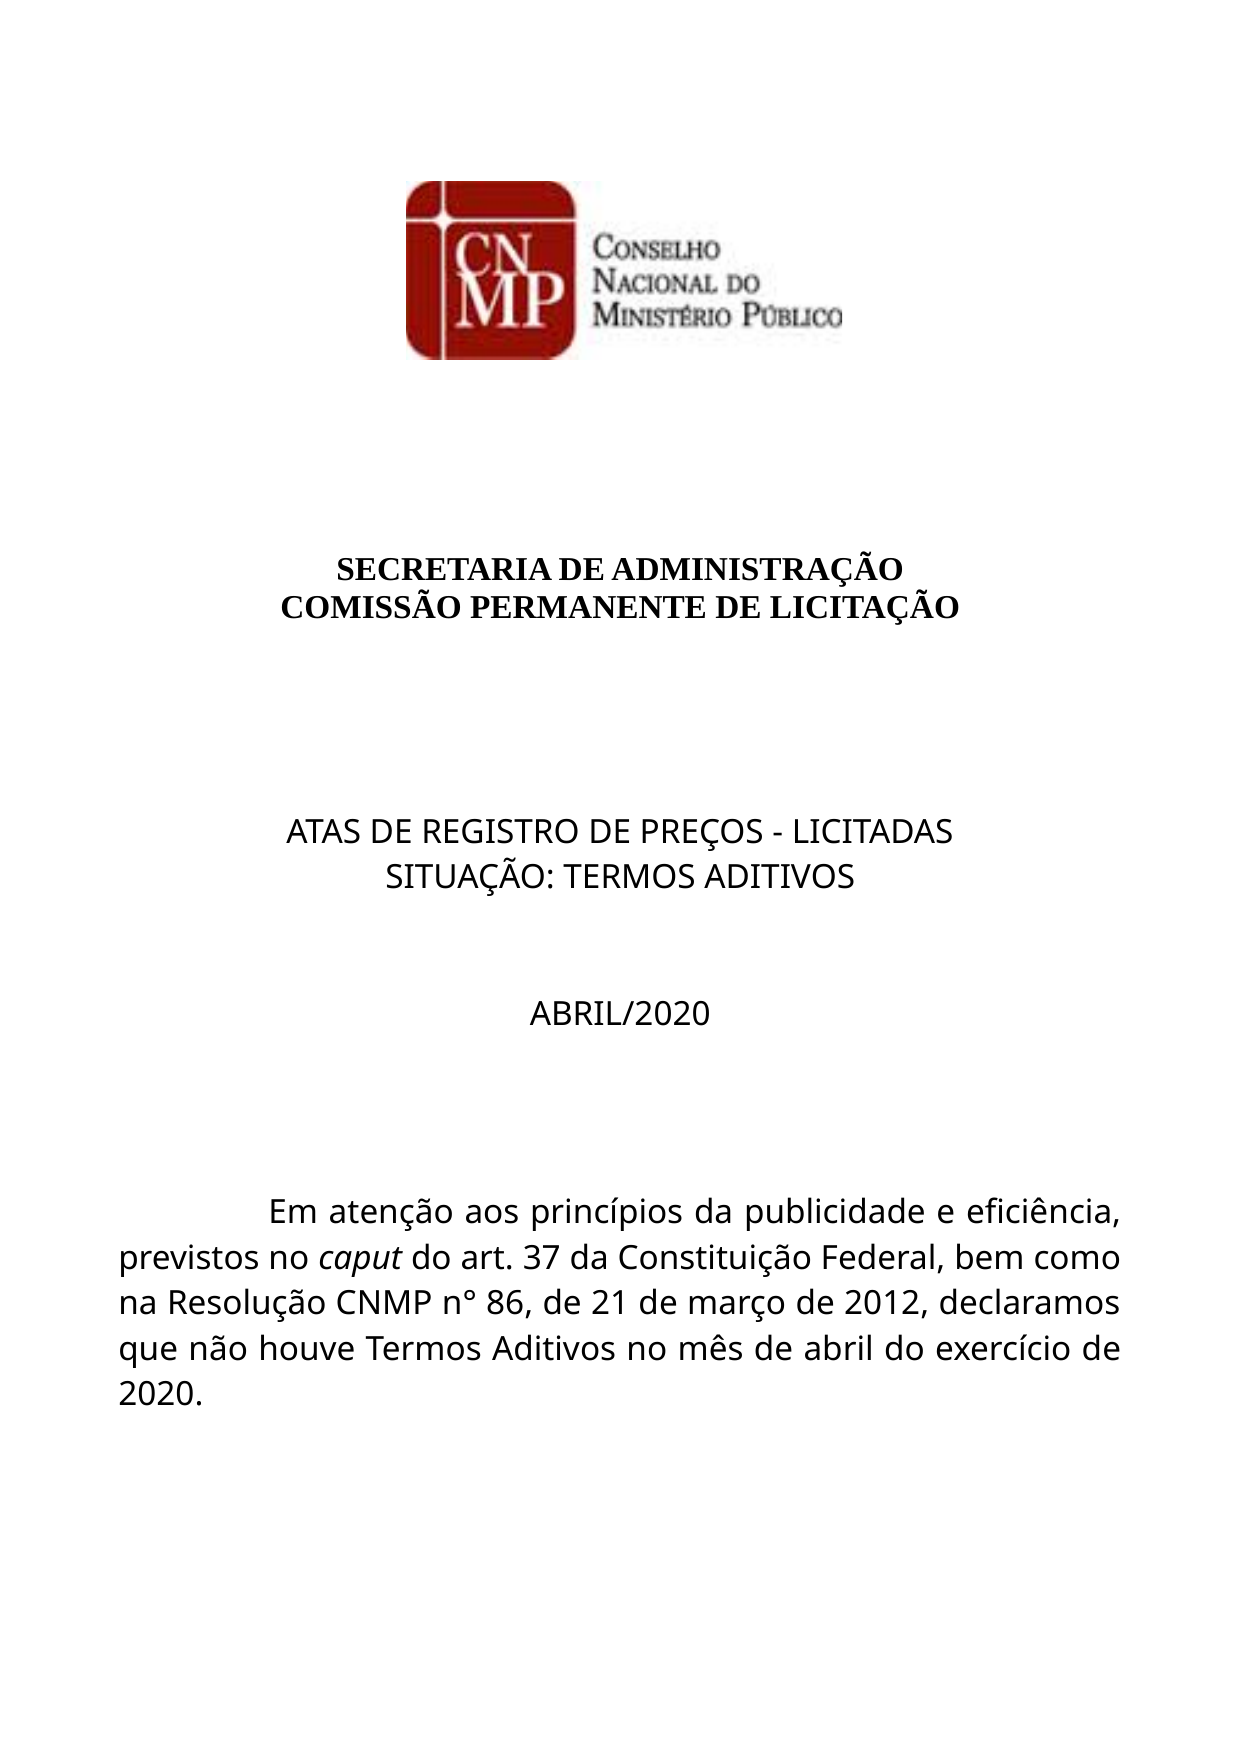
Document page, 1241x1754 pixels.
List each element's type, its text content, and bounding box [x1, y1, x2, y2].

text COMISSÃO PERMANENTE DE LICITAÇÃO [118, 588, 1122, 626]
text SITUAÇÃO: TERMOS ADITIVOS [118, 853, 1122, 898]
text ABRIL/2020 [118, 989, 1122, 1035]
text Em atenção aos princípios da publicidade e eficiência, previstos no caput do art. 37 da Constituição Federal, bem como na Resolução CNMP n° 86, de 21 de março de 2012, declaramos que não houve Termos Aditivos no mês de abril do exercício de 2020. [118, 1188, 1122, 1415]
text SECRETARIA DE ADMINISTRAÇÃO [118, 549, 1122, 588]
text ATAS DE REGISTRO DE PREÇOS - LICITADAS [118, 808, 1122, 853]
